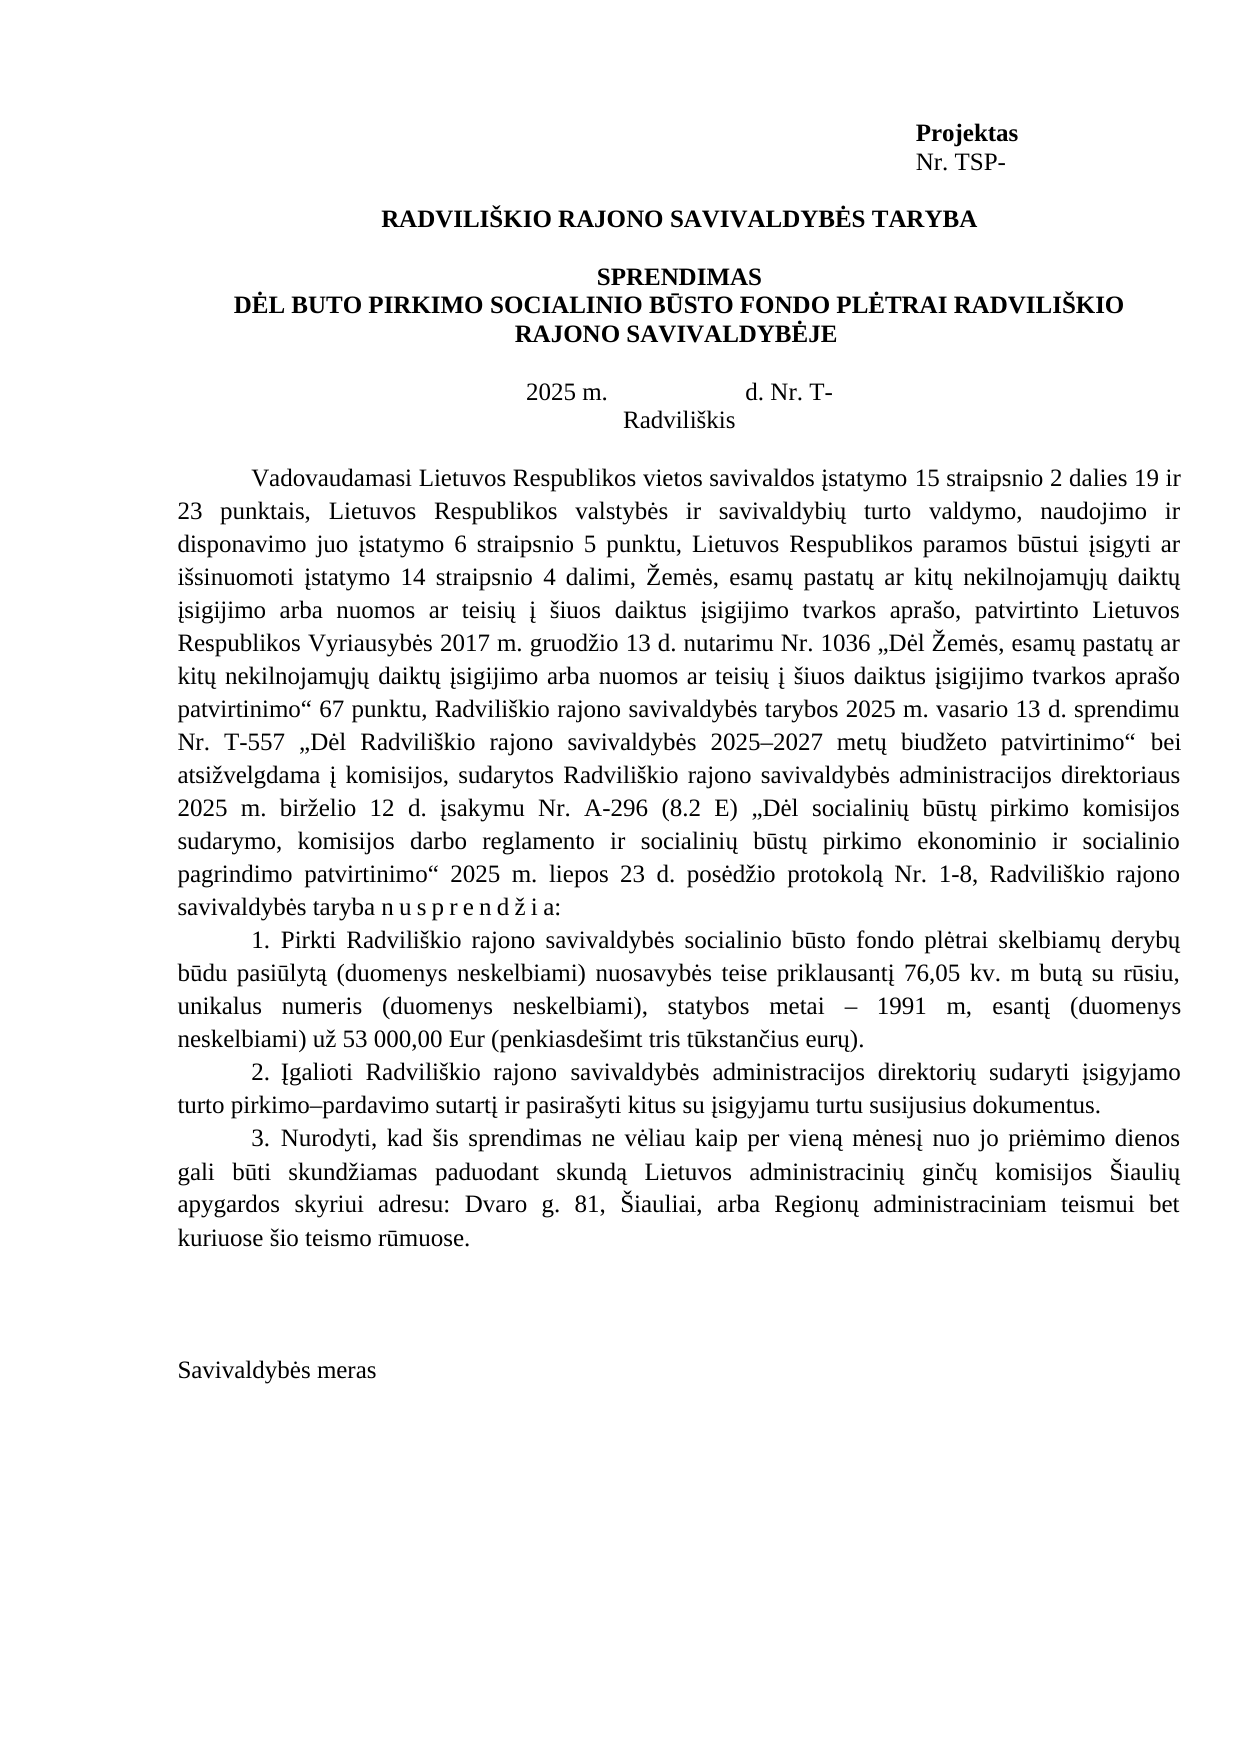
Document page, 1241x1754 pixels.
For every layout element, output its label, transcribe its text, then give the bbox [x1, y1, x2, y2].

text 2025 m. d. Nr. T- [177, 377, 1181, 406]
text Savivaldybės meras [177, 1355, 1181, 1383]
text 3. Nurodyti, kad šis sprendimas ne vėliau kaip per vieną mėnesį nuo jo priėmimo dienos gali būti skundžiamas paduodant skundą Lietuvos administracinių ginčų komisijos Šiaulių apygardos skyriui adresu: Dvaro g. 81, Šiauliai, arba Regionų administraciniam teismui bet kuriuose šio teismo rūmuose. [177, 1123, 1181, 1251]
text 1. Pirkti Radviliškio rajono savivaldybės socialinio būsto fondo plėtrai skelbiamų derybų būdu pasiūlytą (duomenys neskelbiami) nuosavybės teise priklausantį 76,05 kv. m butą su rūsiu, unikalus numeris (duomenys neskelbiami), statybos metai – 1991 m, esantį (duomenys neskelbiami) už 53 000,00 Eur (penkiasdešimt tris tūkstančius eurų). [177, 925, 1181, 1053]
text Projektas [177, 118, 1181, 147]
subtitle SPRENDIMAS [177, 262, 1181, 291]
text 2. Įgalioti Radviliškio rajono savivaldybės administracijos direktorių sudaryti įsigyjamo turto pirkimo–pardavimo sutartį ir pasirašyti kitus su įsigyjamu turtu susijusius dokumentus. [177, 1057, 1181, 1119]
text Vadovaudamasi Lietuvos Respublikos vietos savivaldos įstatymo 15 straipsnio 2 dalies 19 ir 23 punktais, Lietuvos Respublikos valstybės ir savivaldybių turto valdymo, naudojimo ir disponavimo juo įstatymo 6 straipsnio 5 punktu, Lietuvos Respublikos paramos būstui įsigyti ar išsinuomoti įstatymo 14 straipsnio 4 dalimi, Žemės, esamų pastatų ar kitų nekilnojamųjų daiktų įsigijimo arba nuomos ar teisių į šiuos daiktus įsigijimo tvarkos aprašo, patvirtinto Lietuvos Respublikos Vyriausybės 2017 m. gruodžio 13 d. nutarimu Nr. 1036 „Dėl Žemės, esamų pastatų ar kitų nekilnojamųjų daiktų įsigijimo arba nuomos ar teisių į šiuos daiktus įsigijimo tvarkos aprašo patvirtinimo“ 67 punktu, Radviliškio rajono savivaldybės tarybos 2025 m. vasario 13 d. sprendimu Nr. T-557 „Dėl Radviliškio rajono savivaldybės 2025–2027 metų biudžeto patvirtinimo“ bei atsižvelgdama į komisijos, sudarytos Radviliškio rajono savivaldybės administracijos direktoriaus 2025 m. birželio 12 d. įsakymu Nr. A-296 (8.2 E) „Dėl socialinių būstų pirkimo komisijos sudarymo, komisijos darbo reglamento ir socialinių būstų pirkimo ekonominio ir socialinio pagrindimo patvirtinimo“ 2025 m. liepos 23 d. posėdžio protokolą Nr. 1-8, Radviliškio rajono savivaldybės taryba nusprendžia: [177, 463, 1181, 921]
text RADVILIŠKIO RAJONO SAVIVALDYBĖS TARYBA [177, 204, 1181, 233]
text Nr. TSP- [177, 147, 1181, 176]
table_header Dėl BUTO PIRKIMO Socialinio būsto fondo plėtrai Radviliškio rajono savivaldybėje [177, 291, 1181, 348]
text Radviliškis [177, 406, 1181, 434]
